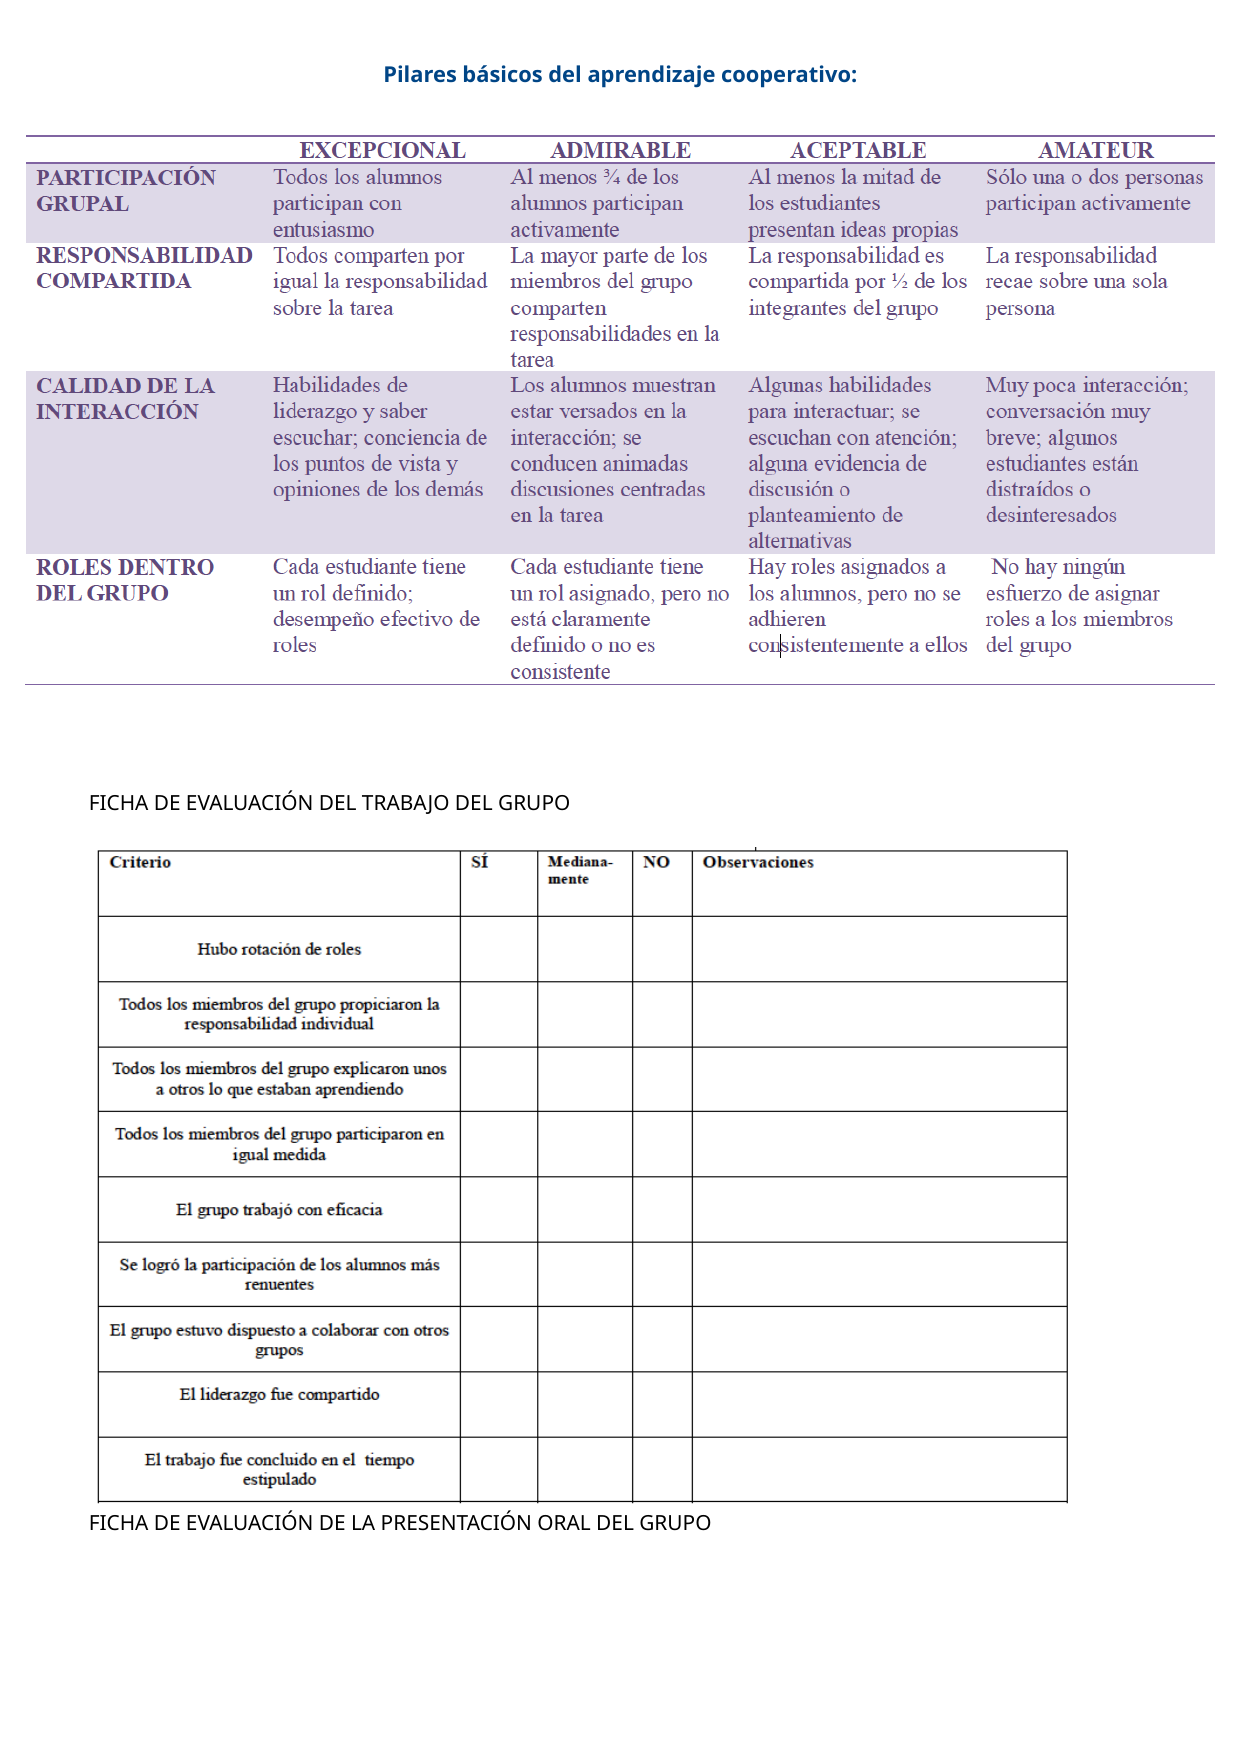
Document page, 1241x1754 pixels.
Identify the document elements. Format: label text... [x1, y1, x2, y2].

picture [0, 118, 1241, 706]
picture [92, 847, 1075, 1509]
text FICHA DE EVALUACIÓN DE LA PRESENTACIÓN ORAL DEL GRUPO [88, 829, 1152, 1537]
text FICHA DE EVALUACIÓN DEL TRABAJO DEL GRUPO [88, 788, 1152, 816]
